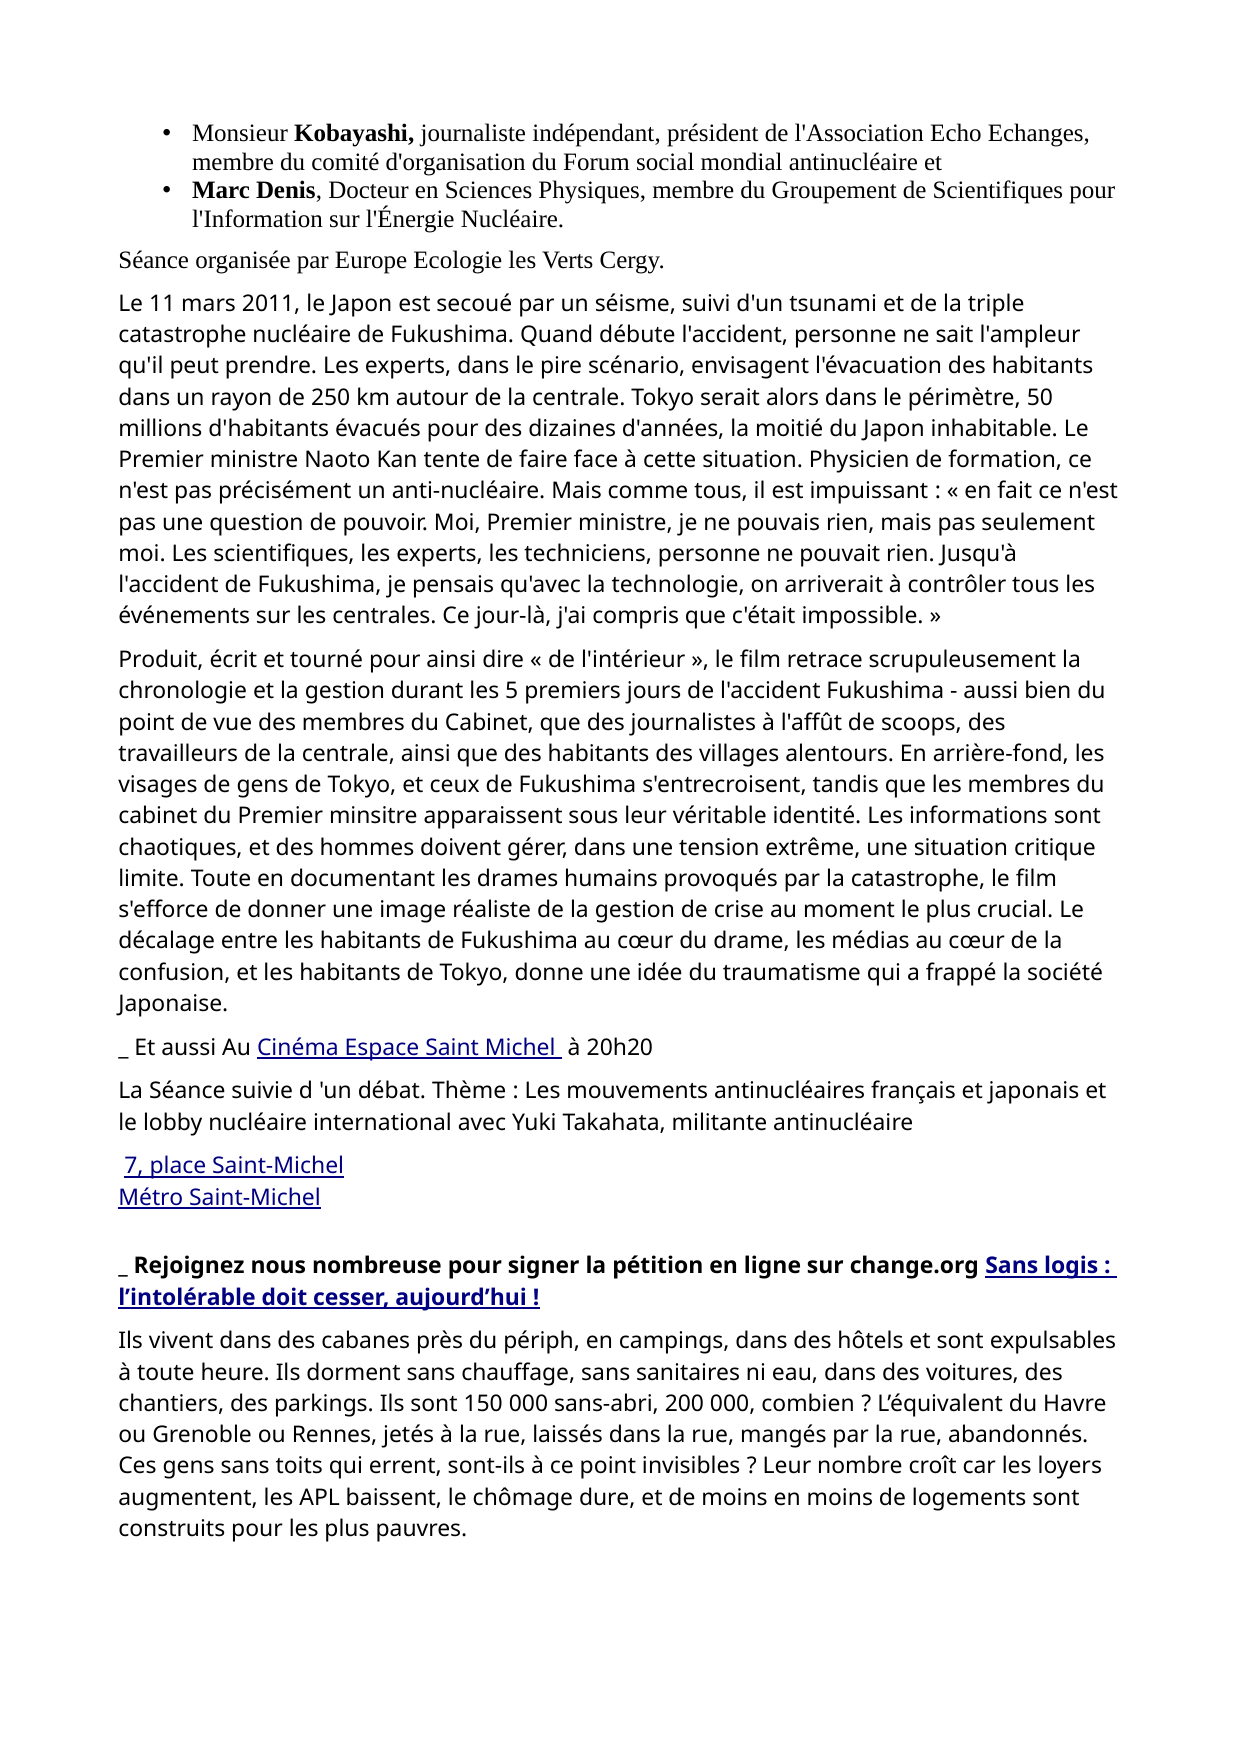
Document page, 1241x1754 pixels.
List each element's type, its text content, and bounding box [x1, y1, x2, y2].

list Monsieur Kobayashi, journaliste indépendant, président de l'Association Echo Echanges, membre du comité d'organisation du Forum social mondial antinucléaire et [162, 118, 1122, 176]
text Ils vivent dans des cabanes près du périph, en campings, dans des hôtels et sont expulsables à toute heure. Ils dorment sans chauffage, sans sanitaires ni eau, dans des voitures, des chantiers, des parkings. Ils sont 150 000 sans-abri, 200 000, combien ? L’équivalent du Havre ou Grenoble ou Rennes, jetés à la rue, laissés dans la rue, mangés par la rue, abandonnés. Ces gens sans toits qui errent, sont-ils à ce point invisibles ? Leur nombre croît car les loyers augmentent, les APL baissent, le chômage dure, et de moins en moins de logements sont construits pour les plus pauvres. [118, 1324, 1122, 1543]
text Séance organisée par Europe Ecologie les Verts Cergy. [118, 246, 1122, 274]
text Produit, écrit et tourné pour ainsi dire « de l'intérieur », le film retrace scrupuleusement la chronologie et la gestion durant les 5 premiers jours de l'accident Fukushima - aussi bien du point de vue des membres du Cabinet, que des journalistes à l'affût de scoops, des travailleurs de la centrale, ainsi que des habitants des villages alentours. En arrière-fond, les visages de gens de Tokyo, et ceux de Fukushima s'entrecroisent, tandis que les membres du cabinet du Premier minsitre apparaissent sous leur véritable identité. Les informations sont chaotiques, et des hommes doivent gérer, dans une tension extrême, une situation critique limite. Toute en documentant les drames humains provoqués par la catastrophe, le film s'efforce de donner une image réaliste de la gestion de crise au moment le plus crucial. Le décalage entre les habitants de Fukushima au cœur du drame, les médias au cœur de la confusion, et les habitants de Tokyo, donne une idée du traumatisme qui a frappé la société Japonaise. [118, 643, 1122, 1018]
list Marc Denis, Docteur en Sciences Physiques, membre du Groupement de Scientifiques pour l'Information sur l'Énergie Nucléaire. [162, 176, 1122, 233]
subtitle _ Rejoignez nous nombreuse pour signer la pétition en ligne sur change.org Sans logis : l’intolérable doit cesser, aujourd’hui ! [118, 1249, 1122, 1312]
text Le 11 mars 2011, le Japon est secoué par un séisme, suivi d'un tsunami et de la triple catastrophe nucléaire de Fukushima. Quand débute l'accident, personne ne sait l'ampleur qu'il peut prendre. Les experts, dans le pire scénario, envisagent l'évacuation des habitants dans un rayon de 250 km autour de la centrale. Tokyo serait alors dans le périmètre, 50 millions d'habitants évacués pour des dizaines d'années, la moitié du Japon inhabitable. Le Premier ministre Naoto Kan tente de faire face à cette situation. Physicien de formation, ce n'est pas précisément un anti-nucléaire. Mais comme tous, il est impuissant : « en fait ce n'est pas une question de pouvoir. Moi, Premier ministre, je ne pouvais rien, mais pas seulement moi. Les scientifiques, les experts, les techniciens, personne ne pouvait rien. Jusqu'à l'accident de Fukushima, je pensais qu'avec la technologie, on arriverait à contrôler tous les événements sur les centrales. Ce jour-là, j'ai compris que c'était impossible. » [118, 287, 1122, 631]
text _ Et aussi Au Cinéma Espace Saint Michel à 20h20 [118, 1031, 1122, 1062]
text 7, place Saint-Michel Métro Saint-Michel [118, 1149, 1122, 1212]
text La Séance suivie d 'un débat. Thème : Les mouvements antinucléaires français et japonais et le lobby nucléaire international avec Yuki Takahata, militante antinucléaire [118, 1074, 1122, 1137]
